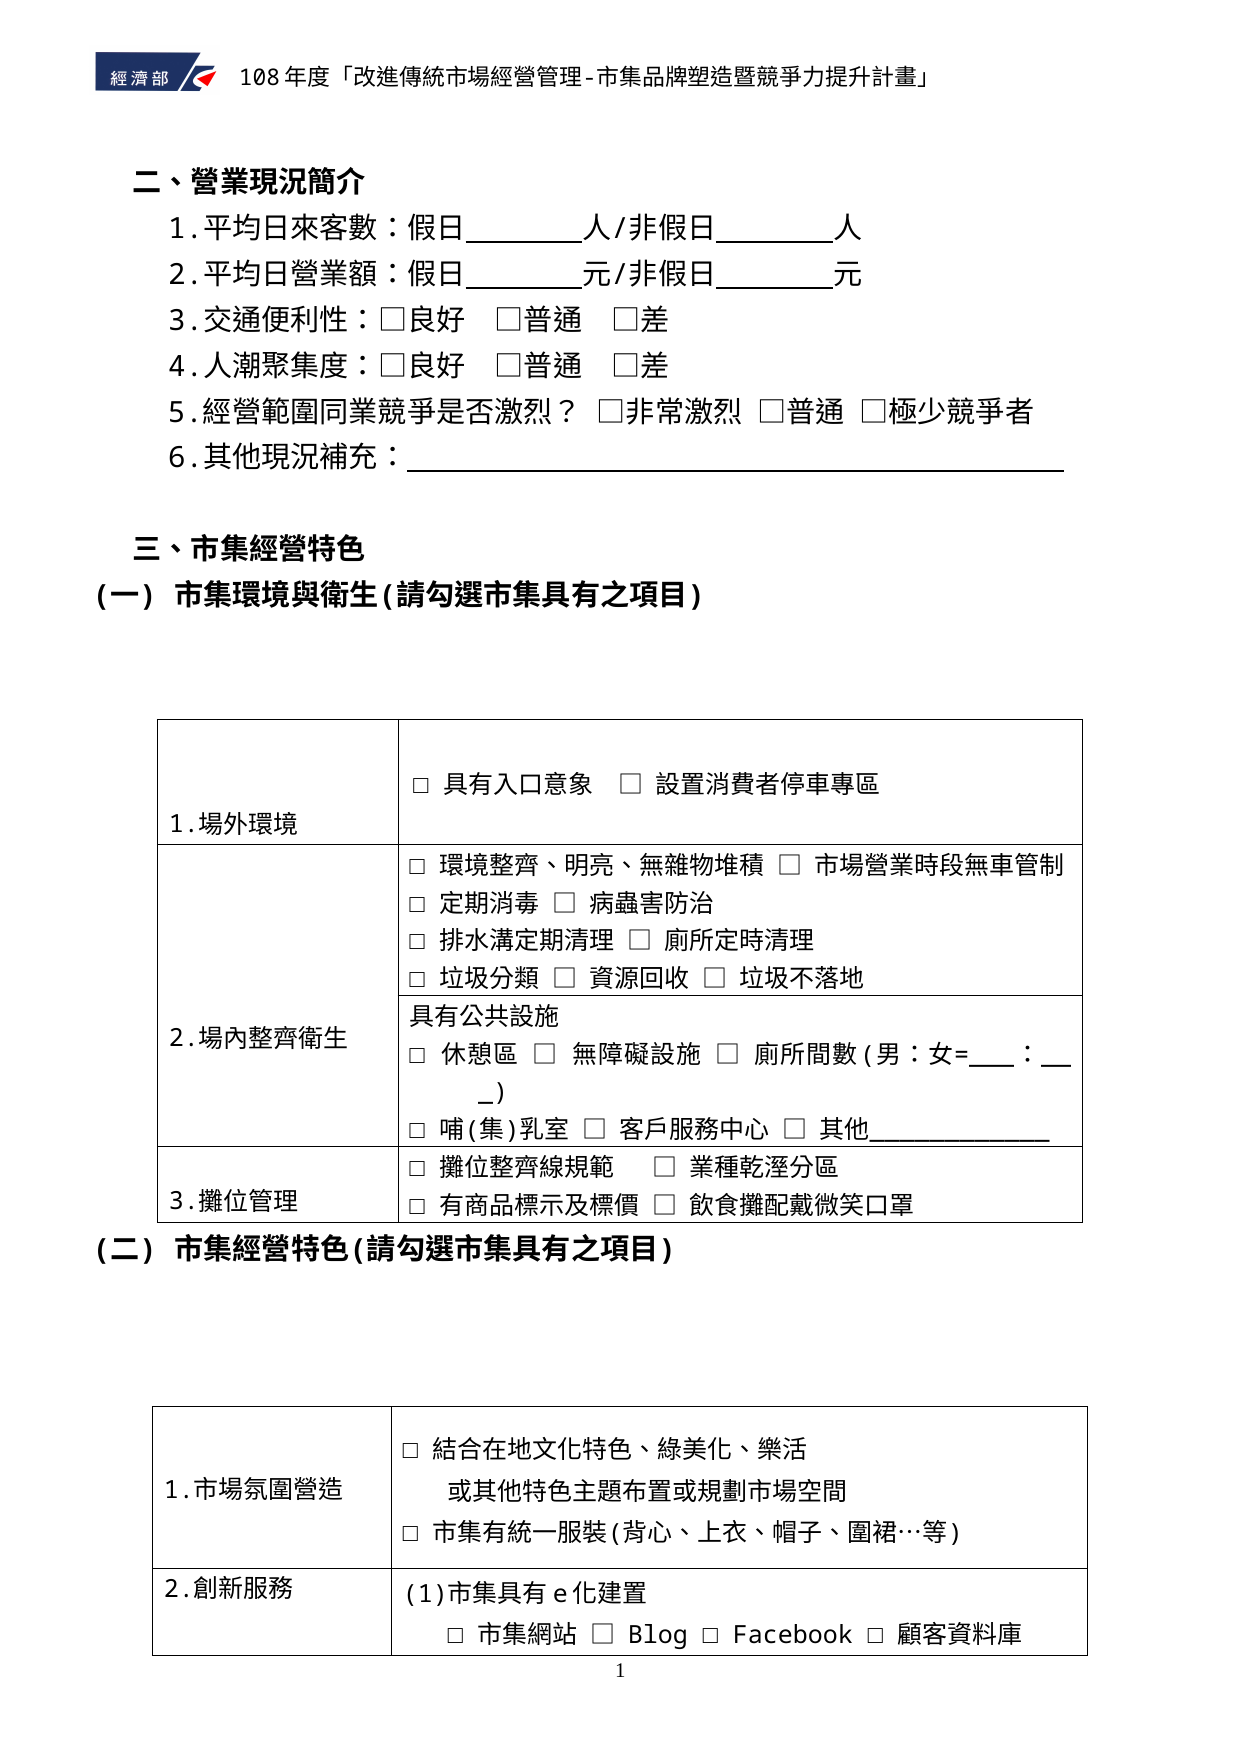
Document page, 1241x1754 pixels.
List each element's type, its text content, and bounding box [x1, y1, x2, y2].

table_header 1.市場氛圍營造 [153, 1407, 391, 1568]
text 6.其他現況補充： [139, 431, 1152, 477]
table_cell 2.場內整齊衛生 [158, 845, 398, 1146]
table_header □ 結合在地文化特色、綠美化、樂活 或其他特色主題布置或規劃市場空間 □ 市集有統一服裝(背心、上衣、帽子、圍裙…等) [392, 1407, 1087, 1568]
text 3.交通便利性：□良好 □普通 □差 [139, 294, 1152, 339]
text 4.人潮聚集度：□良好 □普通 □差 [139, 339, 1152, 385]
text 三、市集經營特色 [88, 523, 1152, 569]
table_header 1.場外環境 [158, 720, 398, 844]
text 二、營業現況簡介 [88, 156, 1152, 202]
text (二) 市集經營特色(請勾選市集具有之項目) [92, 1223, 1152, 1269]
table_cell □ 攤位整齊線規範 □ 業種乾溼分區 □ 有商品標示及標價 □ 飲食攤配戴微笑口罩 [399, 1147, 1082, 1222]
table_cell 具有公共設施 □ 休憩區 □ 無障礙設施 □ 廁所間數(男：女=___：___) □ 哺(集)乳室 □ 客戶服務中心 □ 其他____________ [399, 996, 1082, 1146]
table_header □ 具有入口意象 □ 設置消費者停車專區 [399, 720, 1082, 844]
text 5.經營範圍同業競爭是否激烈？ □非常激烈 □普通 □極少競爭者 [168, 385, 1152, 431]
text 2.平均日營業額：假日 元/非假日 元 [139, 248, 1152, 294]
table_cell 2.創新服務 [153, 1569, 391, 1655]
table_cell □ 環境整齊、明亮、無雜物堆積 □ 市場營業時段無車管制 □ 定期消毒 □ 病蟲害防治 □ 排水溝定期清理 □ 廁所定時清理 □ 垃圾分類 □ 資源回收 □ 垃圾不落地 [399, 845, 1082, 995]
table_cell (1)市集具有e化建置 □ 市集網站 □ Blog □ Facebook □ 顧客資料庫 [392, 1569, 1087, 1655]
text (一) 市集環境與衛生(請勾選市集具有之項目) [92, 569, 1152, 614]
text 1.平均日來客數：假日 人/非假日 人 [139, 202, 1152, 248]
table_cell 3.攤位管理 [158, 1147, 398, 1222]
